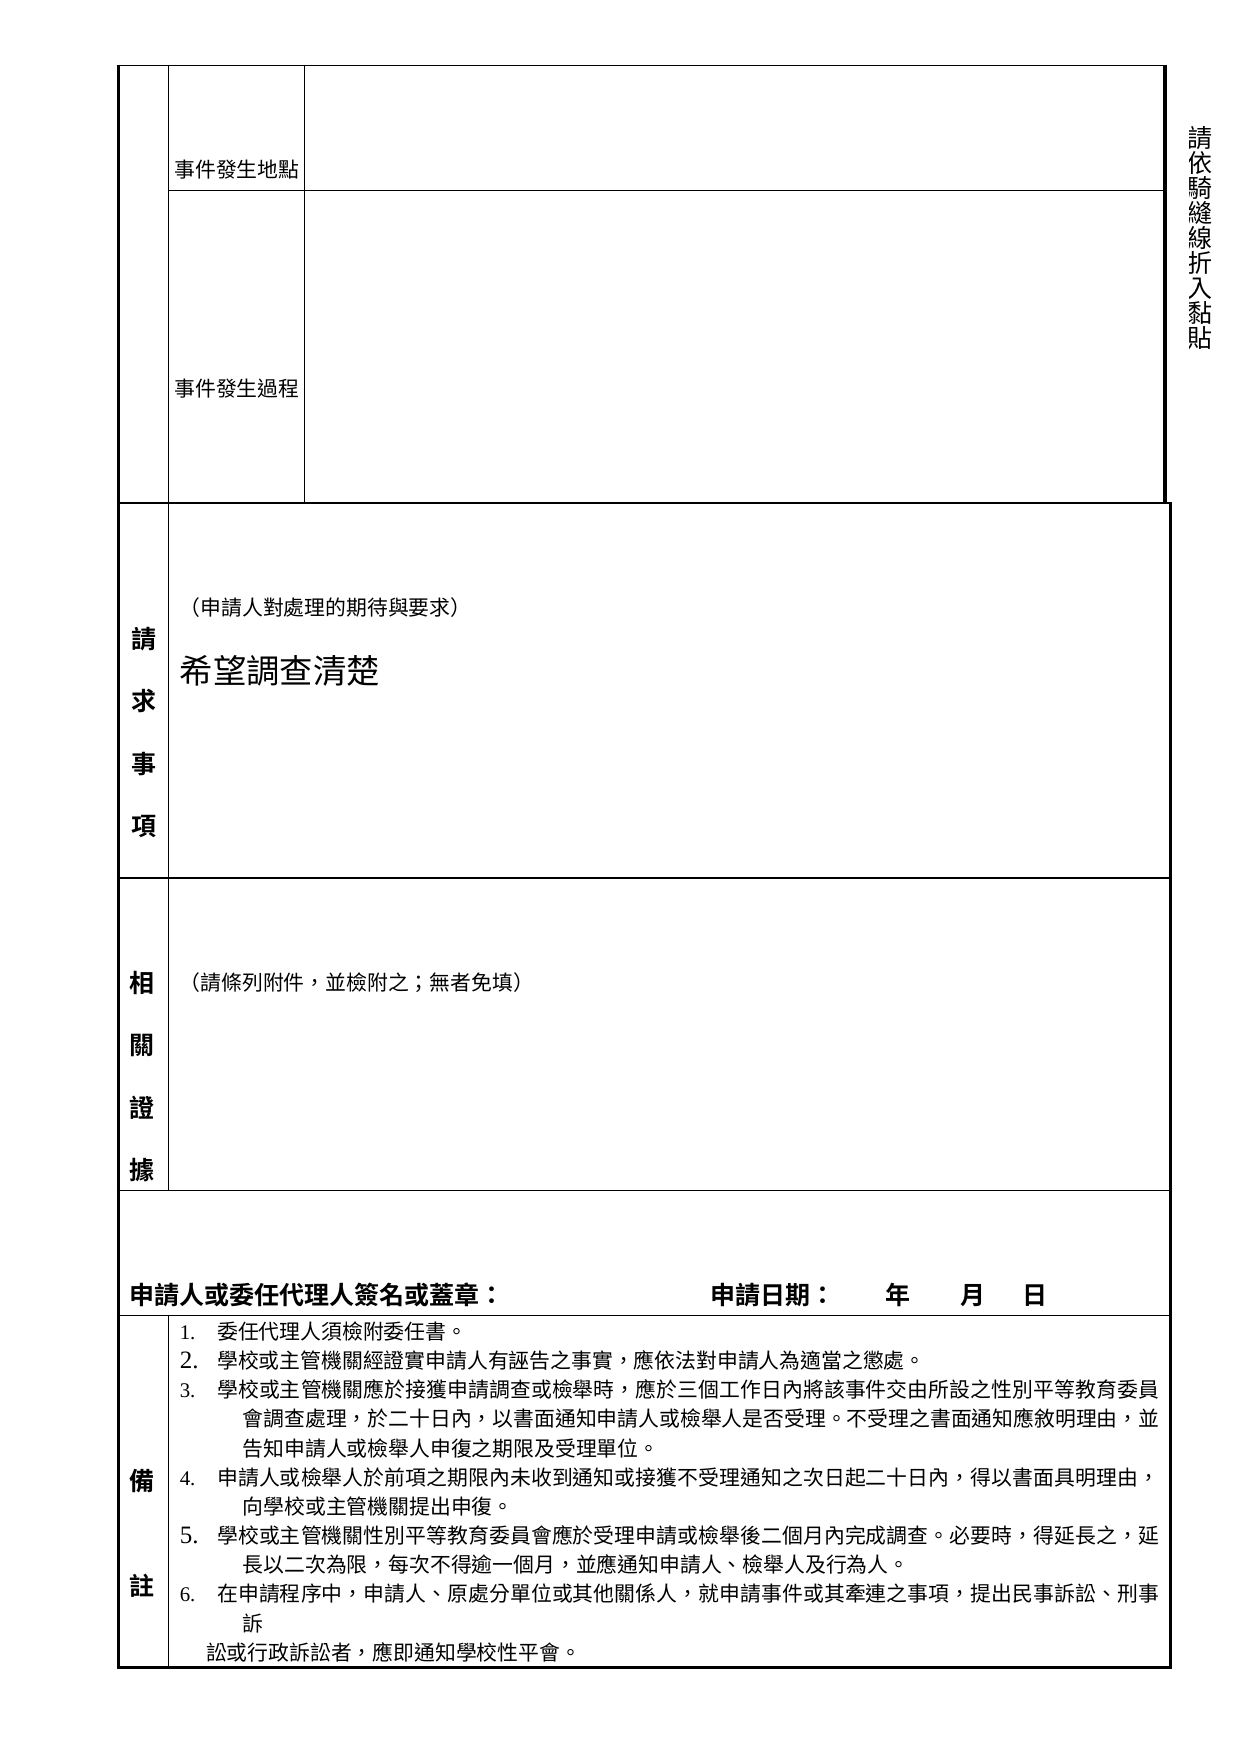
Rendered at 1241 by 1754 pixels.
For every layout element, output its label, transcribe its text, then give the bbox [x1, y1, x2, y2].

table_cell 申請人或委任代理人簽名或蓋章： [120, 1191, 633, 1314]
table_cell [305, 66, 1163, 189]
table_cell 相關證據 [120, 879, 168, 1189]
table_cell 事件發生過程 [169, 191, 304, 502]
table_cell 申請事實內容 [120, 66, 168, 502]
table_cell 事件發生地點 [169, 66, 304, 189]
table_cell [305, 191, 1163, 502]
table_cell 請求事項 [120, 504, 168, 877]
table_cell [1182, 125, 1226, 374]
table_cell （請條列附件，並檢附之；無者免填） [169, 879, 1169, 1189]
table_cell （申請人對處理的期待與要求） 希望調查清楚 [169, 504, 1169, 877]
table_cell [1167, 65, 1171, 189]
table_cell 委任代理人須檢附委任書。 學校或主管機關經證實申請人有誣告之事實，應依法對申請人為適當之懲處。 學校或主管機關應於接獲申請調查或檢舉時，應於三個工作日內將該事件交由所設之性別平等教育委員會調查處理，於二十日內，以書面通知申請人或檢舉人是否受理。不受理之書面通知應敘明理由，並告知申請人或檢舉人申復之期限及受理單位。 申請人或檢舉人於前項之期限內未收到通知或接獲不受理通知之次日起二十日內，得以書面具明理由，向學校或主管機關提出申復。 學校或主管機關性別平等教育委員會應於受理申請或檢舉後二個月內完成調查。必要時，得延長之，延長以二次為限，每次不得逾一個月，並應通知申請人、檢舉人及行為人。 在申請程序中，申請人、原處分單位或其他關係人，就申請事件或其牽連之事項，提出民事訴訟、刑事訴 訟或行政訴訟者，應即通知學校性平會。 [169, 1316, 1169, 1666]
table_cell 備 註 [120, 1316, 168, 1666]
table_cell [1167, 190, 1171, 502]
table_cell 申請日期： 年 月 日 [633, 1191, 1169, 1314]
